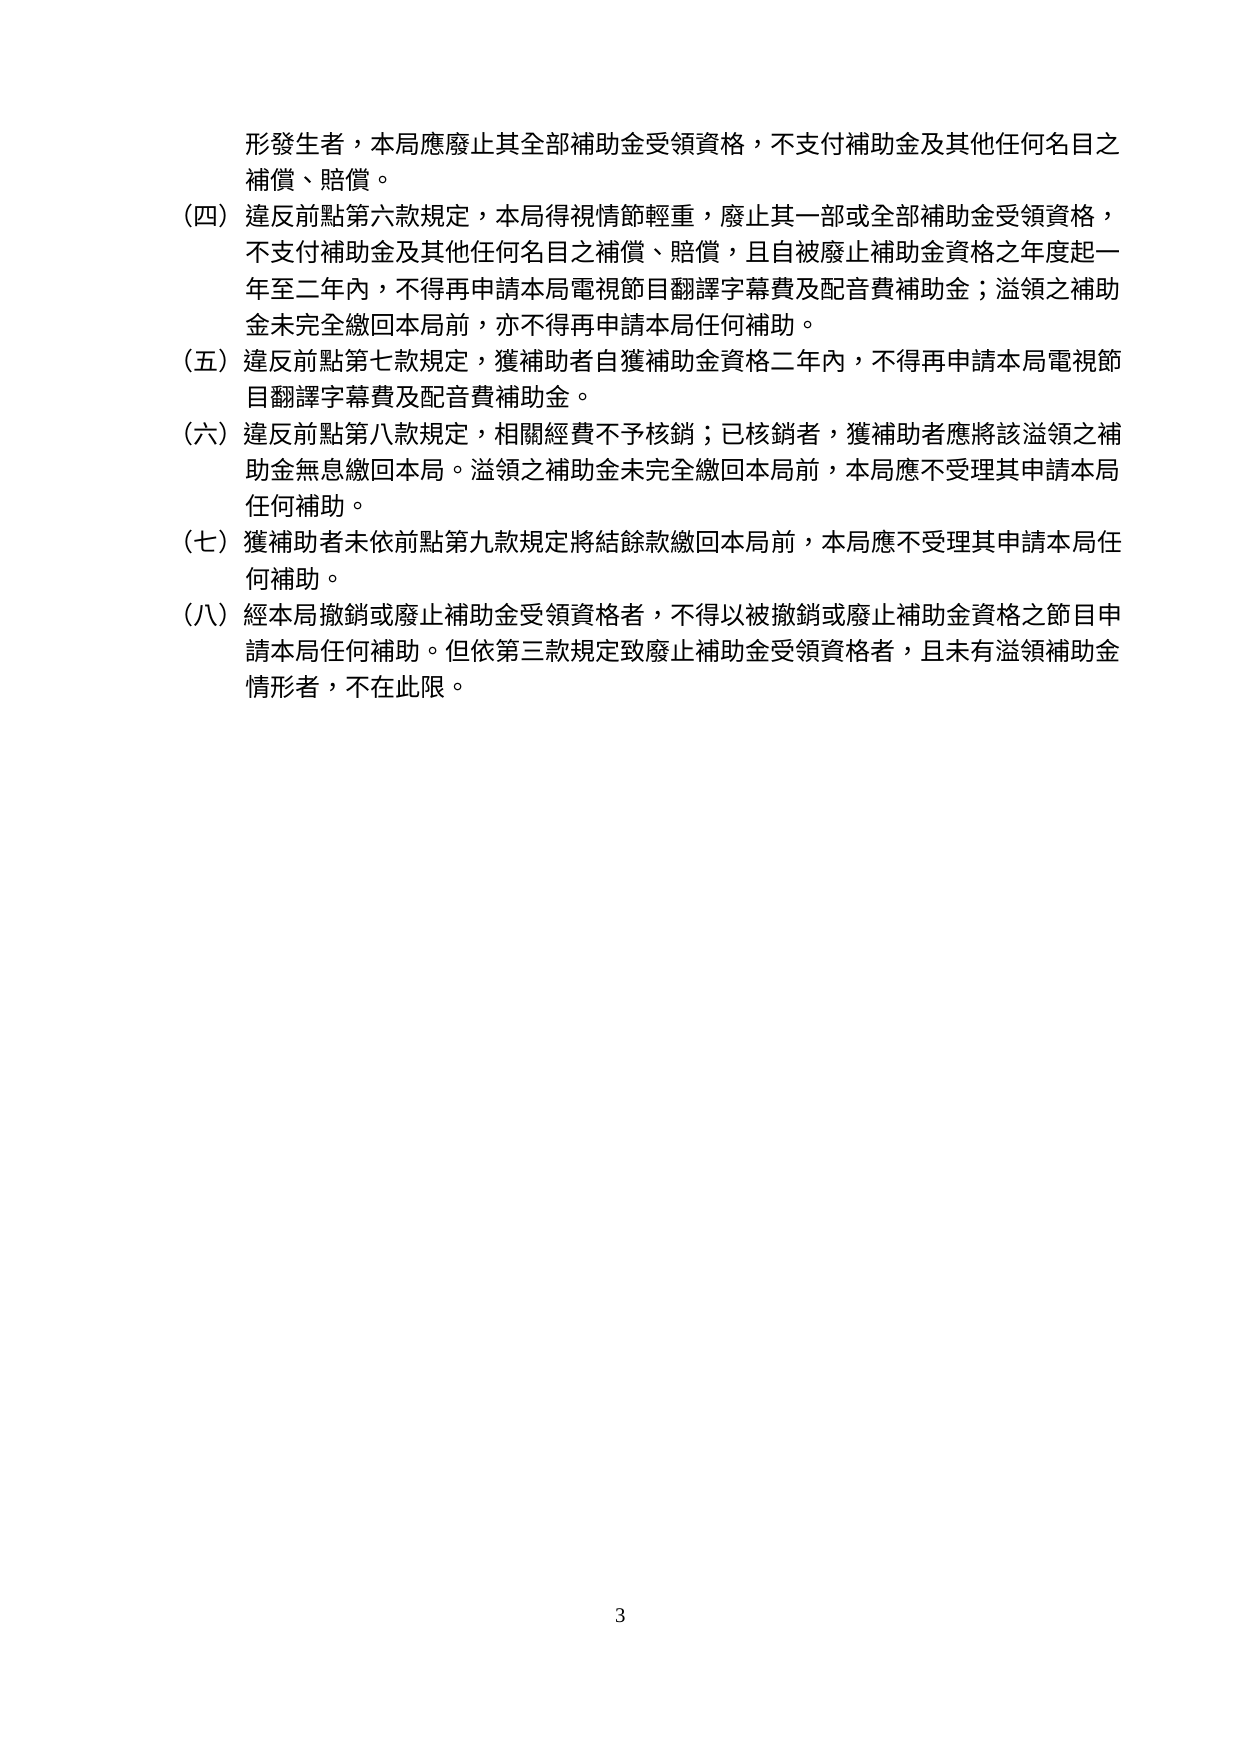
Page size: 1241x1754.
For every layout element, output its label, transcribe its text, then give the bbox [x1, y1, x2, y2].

text （七）獲補助者未依前點第九款規定將結餘款繳回本局前，本局應不受理其申請本局任何補助。 [168, 523, 1122, 595]
list 形發生者，本局應廢止其全部補助金受領資格，不支付補助金及其他任何名目之補償、賠償。 [168, 124, 1122, 197]
text （五）違反前點第七款規定，獲補助者自獲補助金資格二年內，不得再申請本局電視節目翻譯字幕費及配音費補助金。 [168, 342, 1122, 414]
text （六）違反前點第八款規定，相關經費不予核銷；已核銷者，獲補助者應將該溢領之補助金無息繳回本局。溢領之補助金未完全繳回本局前，本局應不受理其申請本局任何補助。 [168, 414, 1122, 523]
text （八）經本局撤銷或廢止補助金受領資格者，不得以被撤銷或廢止補助金資格之節目申請本局任何補助。但依第三款規定致廢止補助金受領資格者，且未有溢領補助金情形者，不在此限。 [168, 595, 1122, 704]
list 違反前點第六款規定，本局得視情節輕重，廢止其一部或全部補助金受領資格，不支付補助金及其他任何名目之補償、賠償，且自被廢止補助金資格之年度起一年至二年內，不得再申請本局電視節目翻譯字幕費及配音費補助金；溢領之補助金未完全繳回本局前，亦不得再申請本局任何補助。 [168, 197, 1122, 342]
